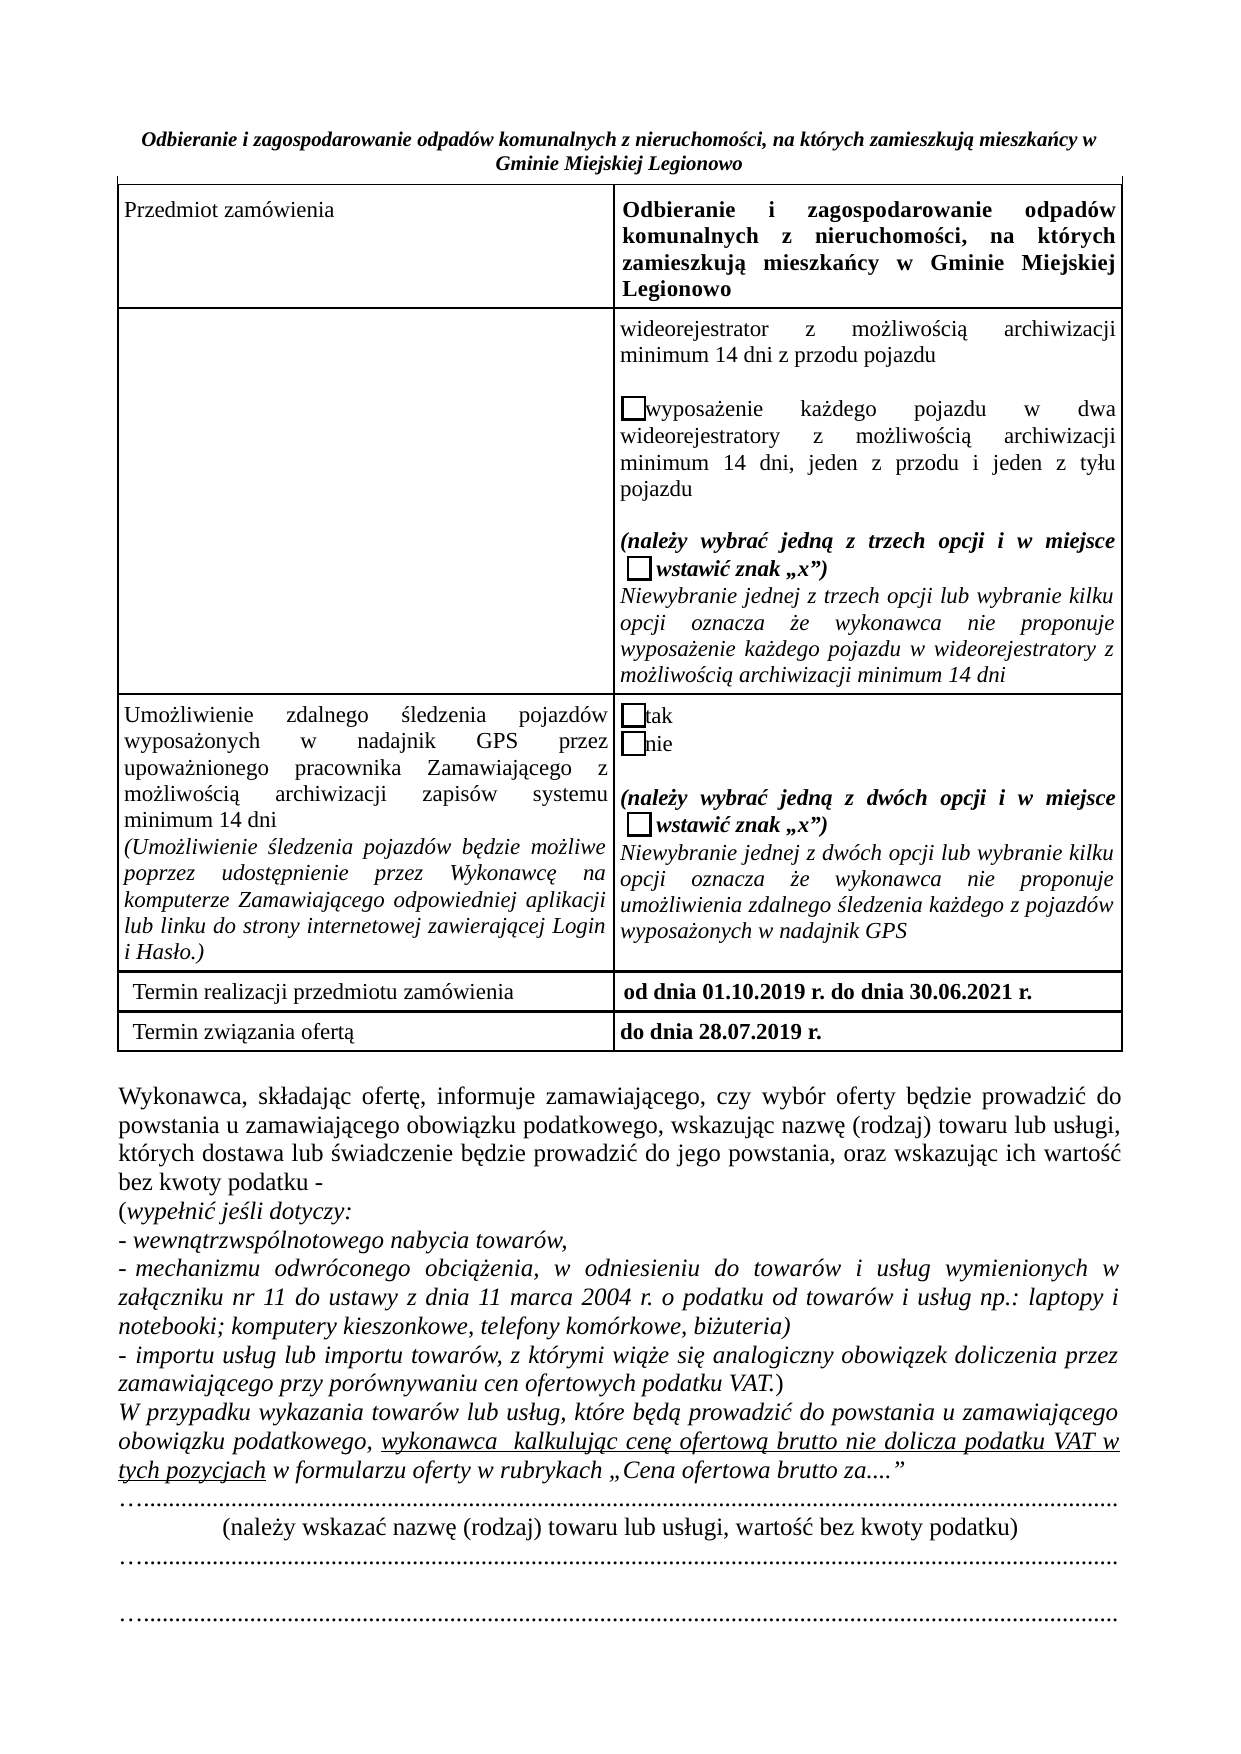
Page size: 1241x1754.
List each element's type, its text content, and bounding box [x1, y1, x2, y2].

table_header Przedmiot zamówienia [119, 185, 613, 307]
text …............................................................................................................................................................ [118, 1483, 1122, 1512]
table_cell tak nie (należy wybrać jedną z dwóch opcji i w miejsce wstawić znak „x”) Niewybranie jednej z dwóch opcji lub wybranie kilku opcji oznacza że wykonawca nie proponuje umożliwienia zdalnego śledzenia każdego z pojazdów wyposażonych w nadajnik GPS [615, 695, 1121, 970]
text (wypełnić jeśli dotyczy: [118, 1196, 1122, 1225]
table_cell do dnia 28.07.2019 r. [615, 1013, 1121, 1050]
table_cell Termin realizacji przedmiotu zamówienia [119, 973, 613, 1010]
text …............................................................................................................................................................ [118, 1541, 1122, 1570]
text - mechanizmu odwróconego obciążenia, w odniesieniu do towarów i usług wymienionych w załączniku nr 11 do ustawy z dnia 11 marca 2004 r. o podatku od towarów i usług np.: laptopy i notebooki; komputery kieszonkowe, telefony komórkowe, biżuteria) [118, 1253, 1122, 1340]
text (należy wskazać nazwę (rodzaj) towaru lub usługi, wartość bez kwoty podatku) [118, 1512, 1122, 1541]
text - wewnątrzwspólnotowego nabycia towarów, [118, 1225, 1122, 1253]
table_cell wideorejestrator z możliwością archiwizacji minimum 14 dni z przodu pojazdu wyposażenie każdego pojazdu w dwa wideorejestratory z możliwością archiwizacji minimum 14 dni, jeden z przodu i jeden z tyłu pojazdu (należy wybrać jedną z trzech opcji i w miejsce wstawić znak „x”) Niewybranie jednej z trzech opcji lub wybranie kilku opcji oznacza że wykonawca nie proponuje wyposażenie każdego pojazdu w wideorejestratory z możliwością archiwizacji minimum 14 dni [615, 309, 1121, 693]
text W przypadku wykazania towarów lub usług, które będą prowadzić do powstania u zamawiającego obowiązku podatkowego, wykonawca kalkulując cenę ofertową brutto nie dolicza podatku VAT w tych pozycjach w formularzu oferty w rubrykach „Cena ofertowa brutto za....” [118, 1397, 1122, 1483]
table_cell Umożliwienie zdalnego śledzenia pojazdów wyposażonych w nadajnik GPS przez upoważnionego pracownika Zamawiającego z możliwością archiwizacji zapisów systemu minimum 14 dni (Umożliwienie śledzenia pojazdów będzie możliwe poprzez udostępnienie przez Wykonawcę na komputerze Zamawiającego odpowiedniej aplikacji lub linku do strony internetowej zawierającej Login i Hasło.) [119, 695, 613, 970]
text Wykonawca, składając ofertę, informuje zamawiającego, czy wybór oferty będzie prowadzić do powstania u zamawiającego obowiązku podatkowego, wskazując nazwę (rodzaj) towaru lub usługi, których dostawa lub świadczenie będzie prowadzić do jego powstania, oraz wskazując ich wartość bez kwoty podatku - [118, 1081, 1122, 1196]
table_header Odbieranie i zagospodarowanie odpadów komunalnych z nieruchomości, na których zamieszkują mieszkańcy w Gminie Miejskiej Legionowo [615, 185, 1121, 307]
table_cell [119, 309, 613, 693]
text …............................................................................................................................................................ [118, 1598, 1122, 1627]
table_cell Termin związania ofertą [119, 1013, 613, 1050]
table_cell od dnia 01.10.2019 r. do dnia 30.06.2021 r. [615, 973, 1121, 1010]
text - importu usług lub importu towarów, z którymi wiąże się analogiczny obowiązek doliczenia przez zamawiającego przy porównywaniu cen ofertowych podatku VAT.) [118, 1340, 1122, 1397]
